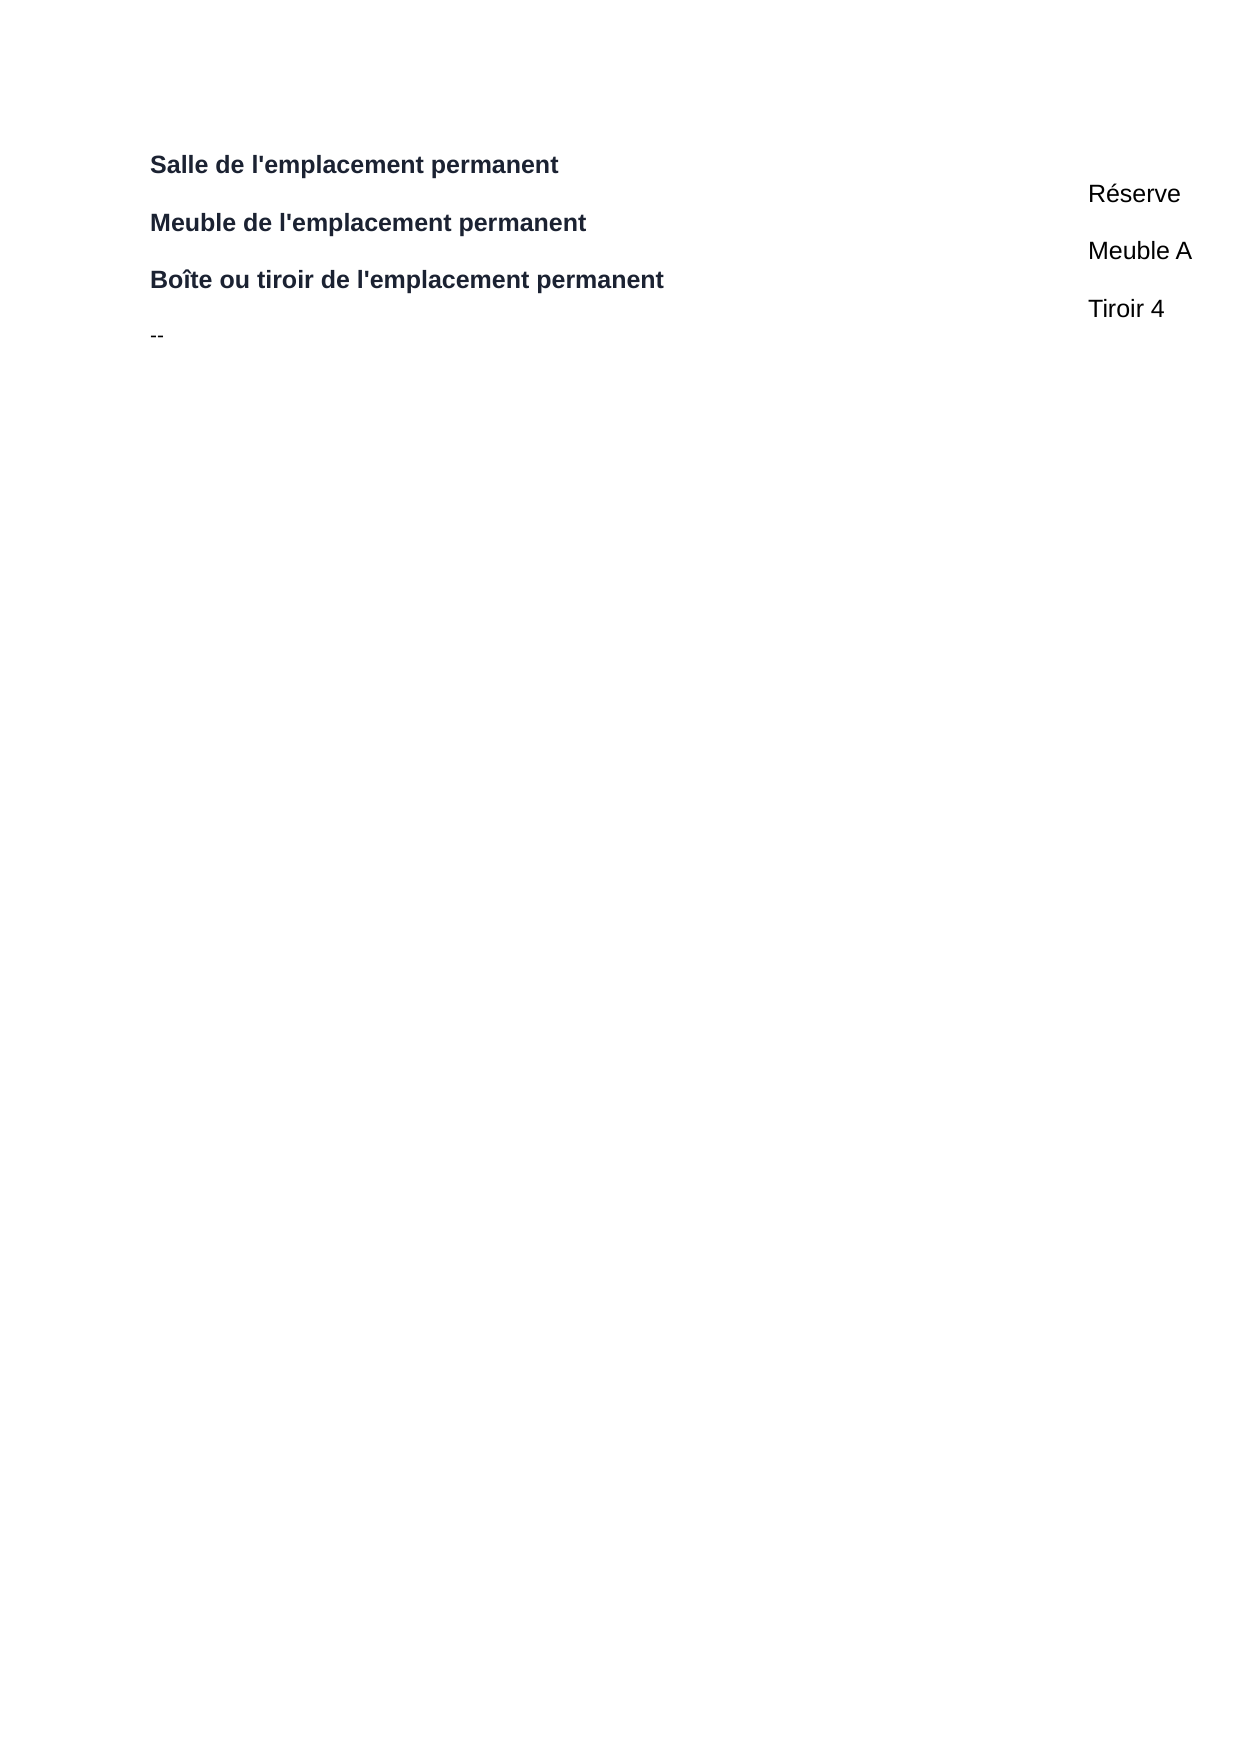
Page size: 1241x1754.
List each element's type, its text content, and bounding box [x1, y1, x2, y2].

text Réserve [1088, 179, 1240, 207]
text -- [150, 322, 1090, 346]
text Boîte ou tiroir de l'emplacement permanent [150, 265, 1090, 294]
text Meuble A [1088, 236, 1240, 265]
text Salle de l'emplacement permanent [150, 150, 1090, 179]
text Meuble de l'emplacement permanent [150, 207, 1090, 236]
text Tiroir 4 [1088, 294, 1240, 322]
